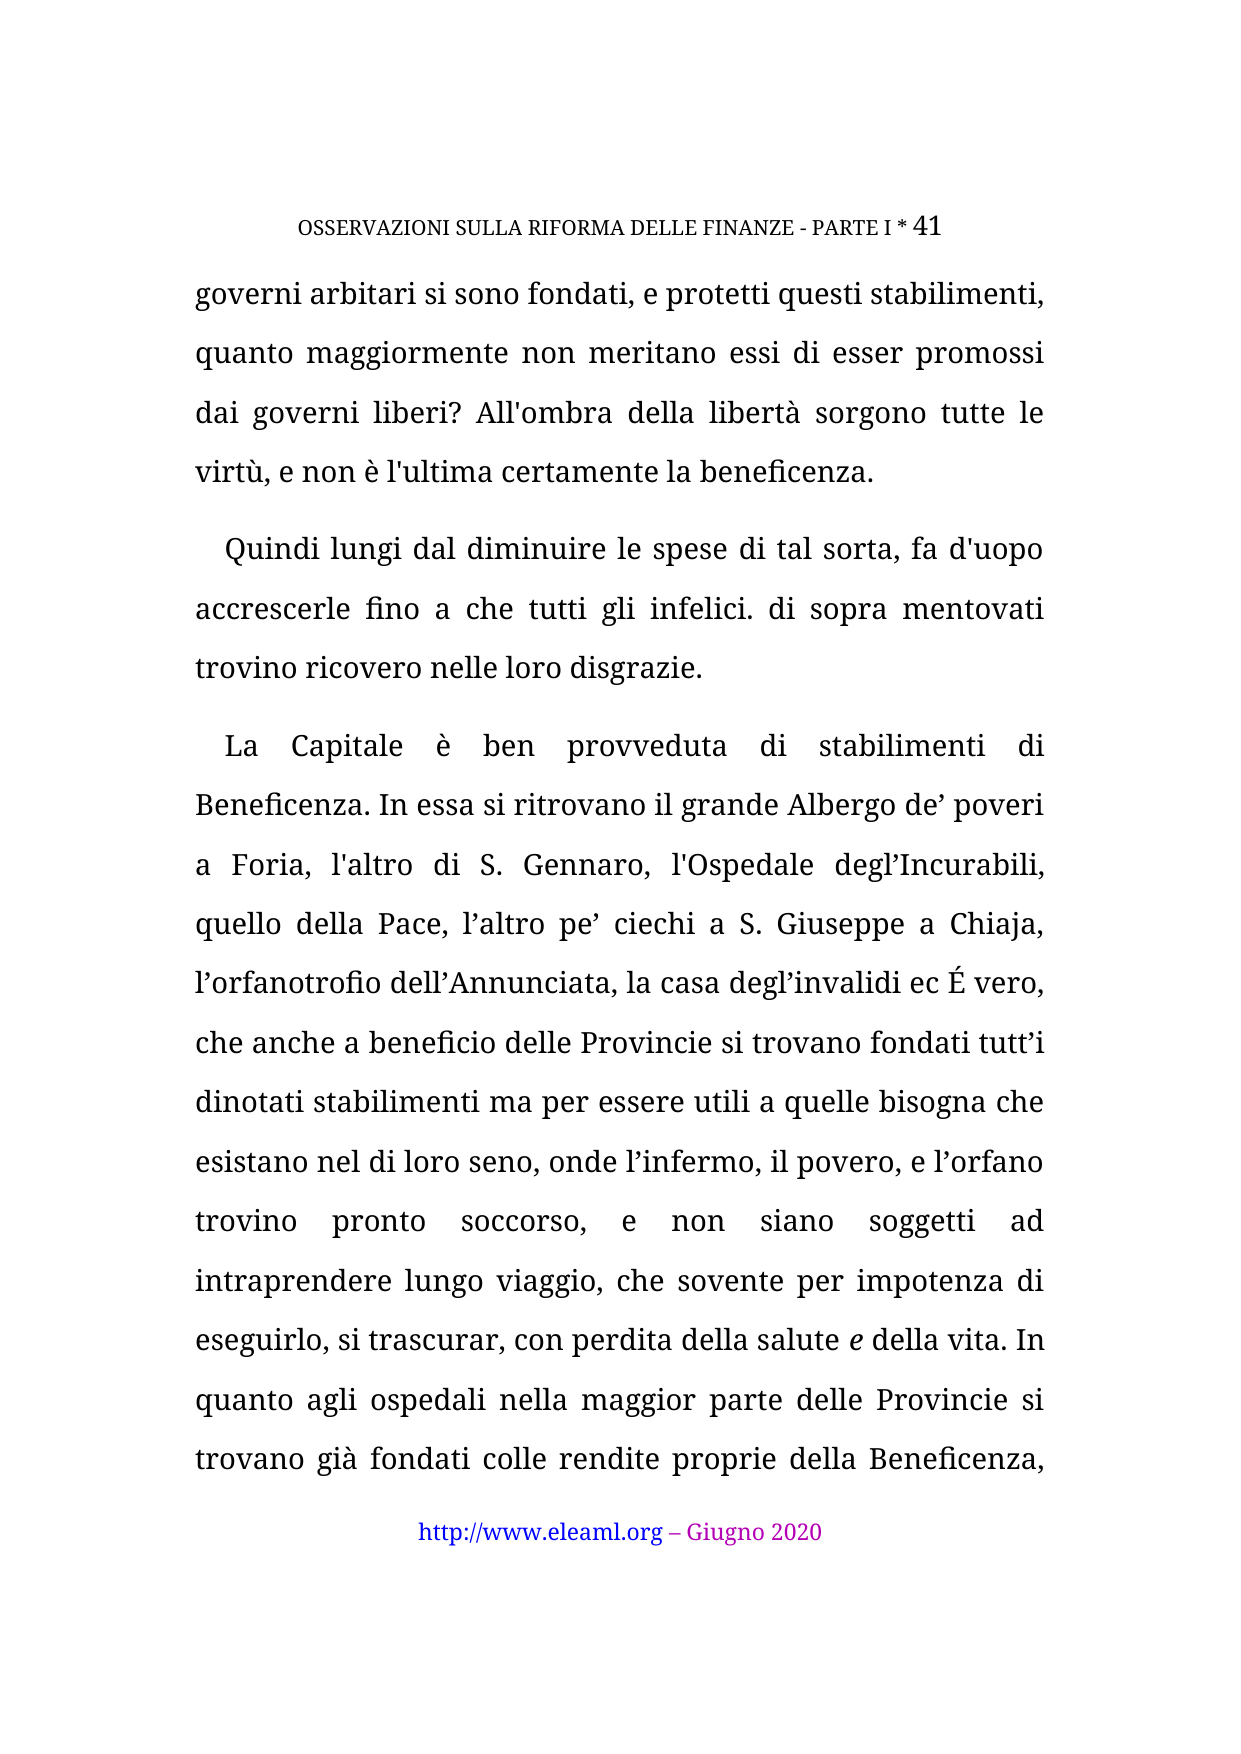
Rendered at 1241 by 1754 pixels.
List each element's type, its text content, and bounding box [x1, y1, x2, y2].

text Quindi lungi dal diminuire le spese di tal sorta, fa d'uopo accrescerle fino a che tutti gli infelici. di sopra mentovati trovino ricovero nelle loro disgrazie. [195, 529, 1045, 687]
text La Capitale è ben provveduta di stabilimenti di Beneficenza. In essa si ritrovano il grande Albergo de’ poveri a Foria, l'altro di S. Gennaro, l'Ospedale degl’Incurabili, quello della Pace, l’altro pe’ ciechi a S. Giuseppe a Chiaja, l’orfanotrofio dell’Annunciata, la casa degl’invalidi ec É vero, che anche a beneficio delle Provincie si trovano fondati tutt’i dinotati stabilimenti ma per essere utili a quelle bisogna che esistano nel di loro seno, onde l’infermo, il povero, e l’orfano trovino pronto soccorso, e non siano soggetti ad intraprendere lungo viaggio, che sovente per impotenza di eseguirlo, si trascurar, con perdita della salute e della vita. In quanto agli ospedali nella maggior parte delle Provincie si trovano già fondati colle rendite proprie della Beneficenza, [195, 725, 1045, 1478]
text governi arbitari si sono fondati, e protetti questi stabilimenti, quanto maggiormente non meritano essi di esser promossi dai governi liberi? All'ombra della libertà sorgono tutte le virtù, e non è l'ultima certamente la beneficenza. [195, 273, 1045, 491]
